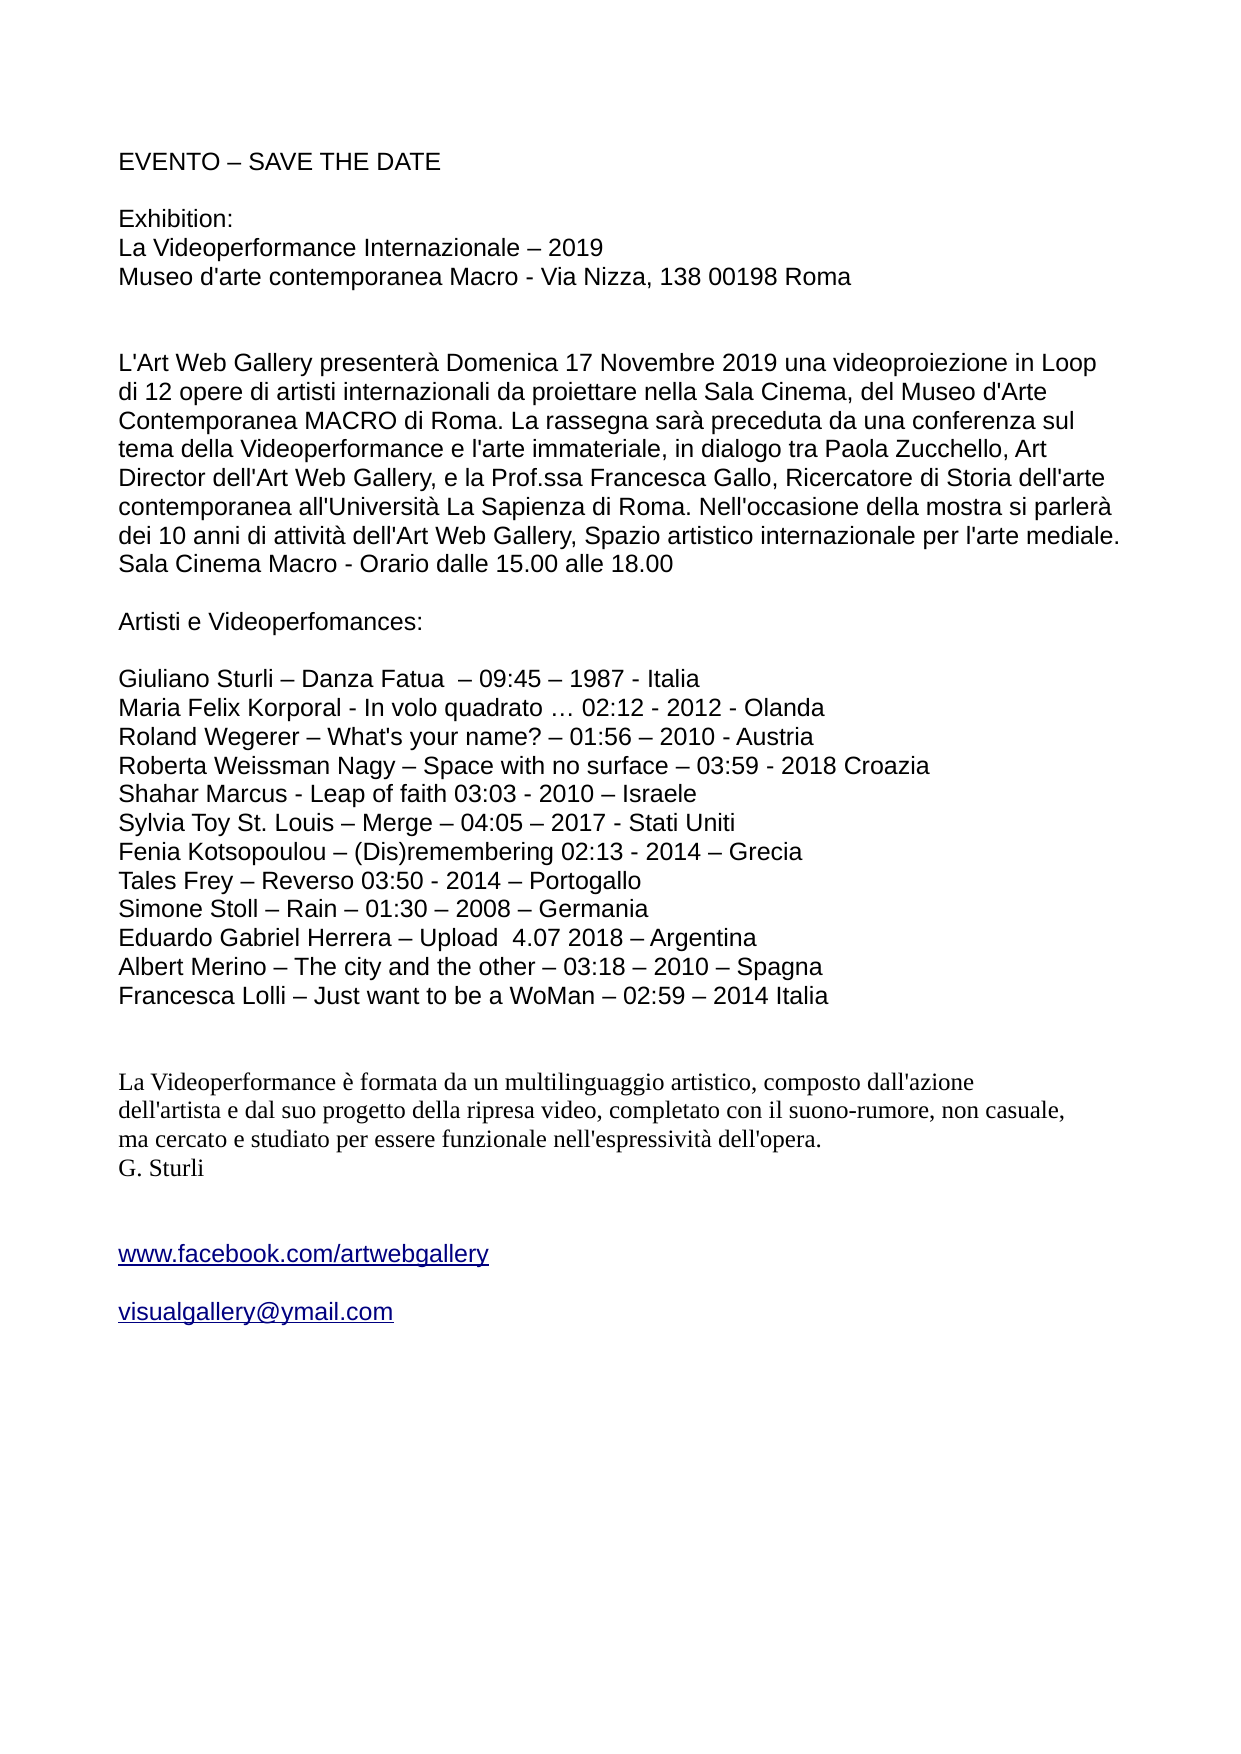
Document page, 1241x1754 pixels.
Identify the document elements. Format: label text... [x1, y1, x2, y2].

text L'Art Web Gallery presenterà Domenica 17 Novembre 2019 una videoproiezione in Loop di 12 opere di artisti internazionali da proiettare nella Sala Cinema, del Museo d'Arte Contemporanea MACRO di Roma. La rassegna sarà preceduta da una conferenza sul tema della Videoperformance e l'arte immateriale, in dialogo tra Paola Zucchello, Art Director dell'Art Web Gallery, e la Prof.ssa Francesca Gallo, Ricercatore di Storia dell'arte contemporanea all'Università La Sapienza di Roma. Nell'occasione della mostra si parlerà dei 10 anni di attività dell'Art Web Gallery, Spazio artistico internazionale per l'arte mediale. [118, 348, 1122, 549]
text EVENTO – SAVE THE DATE [118, 147, 1122, 176]
text Eduardo Gabriel Herrera – Upload 4.07 2018 – Argentina [118, 923, 1122, 952]
text Giuliano Sturli – Danza Fatua – 09:45 – 1987 - Italia [118, 664, 1122, 693]
text G. Sturli [118, 1153, 1122, 1182]
text dell'artista e dal suo progetto della ripresa video, completato con il suono-rumore, non casuale, [118, 1096, 1122, 1124]
text Roberta Weissman Nagy – Space with no surface – 03:59 - 2018 Croazia [118, 751, 1122, 779]
text La Videoperformance è formata da un multilinguaggio artistico, composto dall'azione [118, 1067, 1122, 1096]
text Artisti e Videoperfomances: [118, 607, 1122, 636]
text Francesca Lolli – Just want to be a WoMan – 02:59 – 2014 Italia [118, 981, 1122, 1009]
text Museo d'arte contemporanea Macro - Via Nizza, 138 00198 Roma [118, 262, 1122, 291]
text Sala Cinema Macro - Orario dalle 15.00 alle 18.00 [118, 549, 1122, 578]
text Albert Merino – The city and the other – 03:18 – 2010 – Spagna [118, 952, 1122, 981]
text visualgallery@ymail.com [118, 1297, 1122, 1326]
text Tales Frey – Reverso 03:50 - 2014 – Portogallo [118, 866, 1122, 894]
text Roland Wegerer – What's your name? – 01:56 – 2010 - Austria [118, 722, 1122, 751]
text www.facebook.com/artwebgallery [118, 1239, 1122, 1268]
text Sylvia Toy St. Louis – Merge – 04:05 – 2017 - Stati Uniti [118, 808, 1122, 837]
text ma cercato e studiato per essere funzionale nell'espressività dell'opera. [118, 1124, 1122, 1153]
text Simone Stoll – Rain – 01:30 – 2008 – Germania [118, 894, 1122, 923]
text Shahar Marcus - Leap of faith 03:03 - 2010 – Israele [118, 779, 1122, 808]
text Maria Felix Korporal - In volo quadrato … 02:12 - 2012 - Olanda [118, 693, 1122, 722]
text Exhibition: [118, 204, 1122, 233]
text Fenia Kotsopoulou – (Dis)remembering 02:13 - 2014 – Grecia [118, 837, 1122, 866]
text La Videoperformance Internazionale – 2019 [118, 233, 1122, 262]
